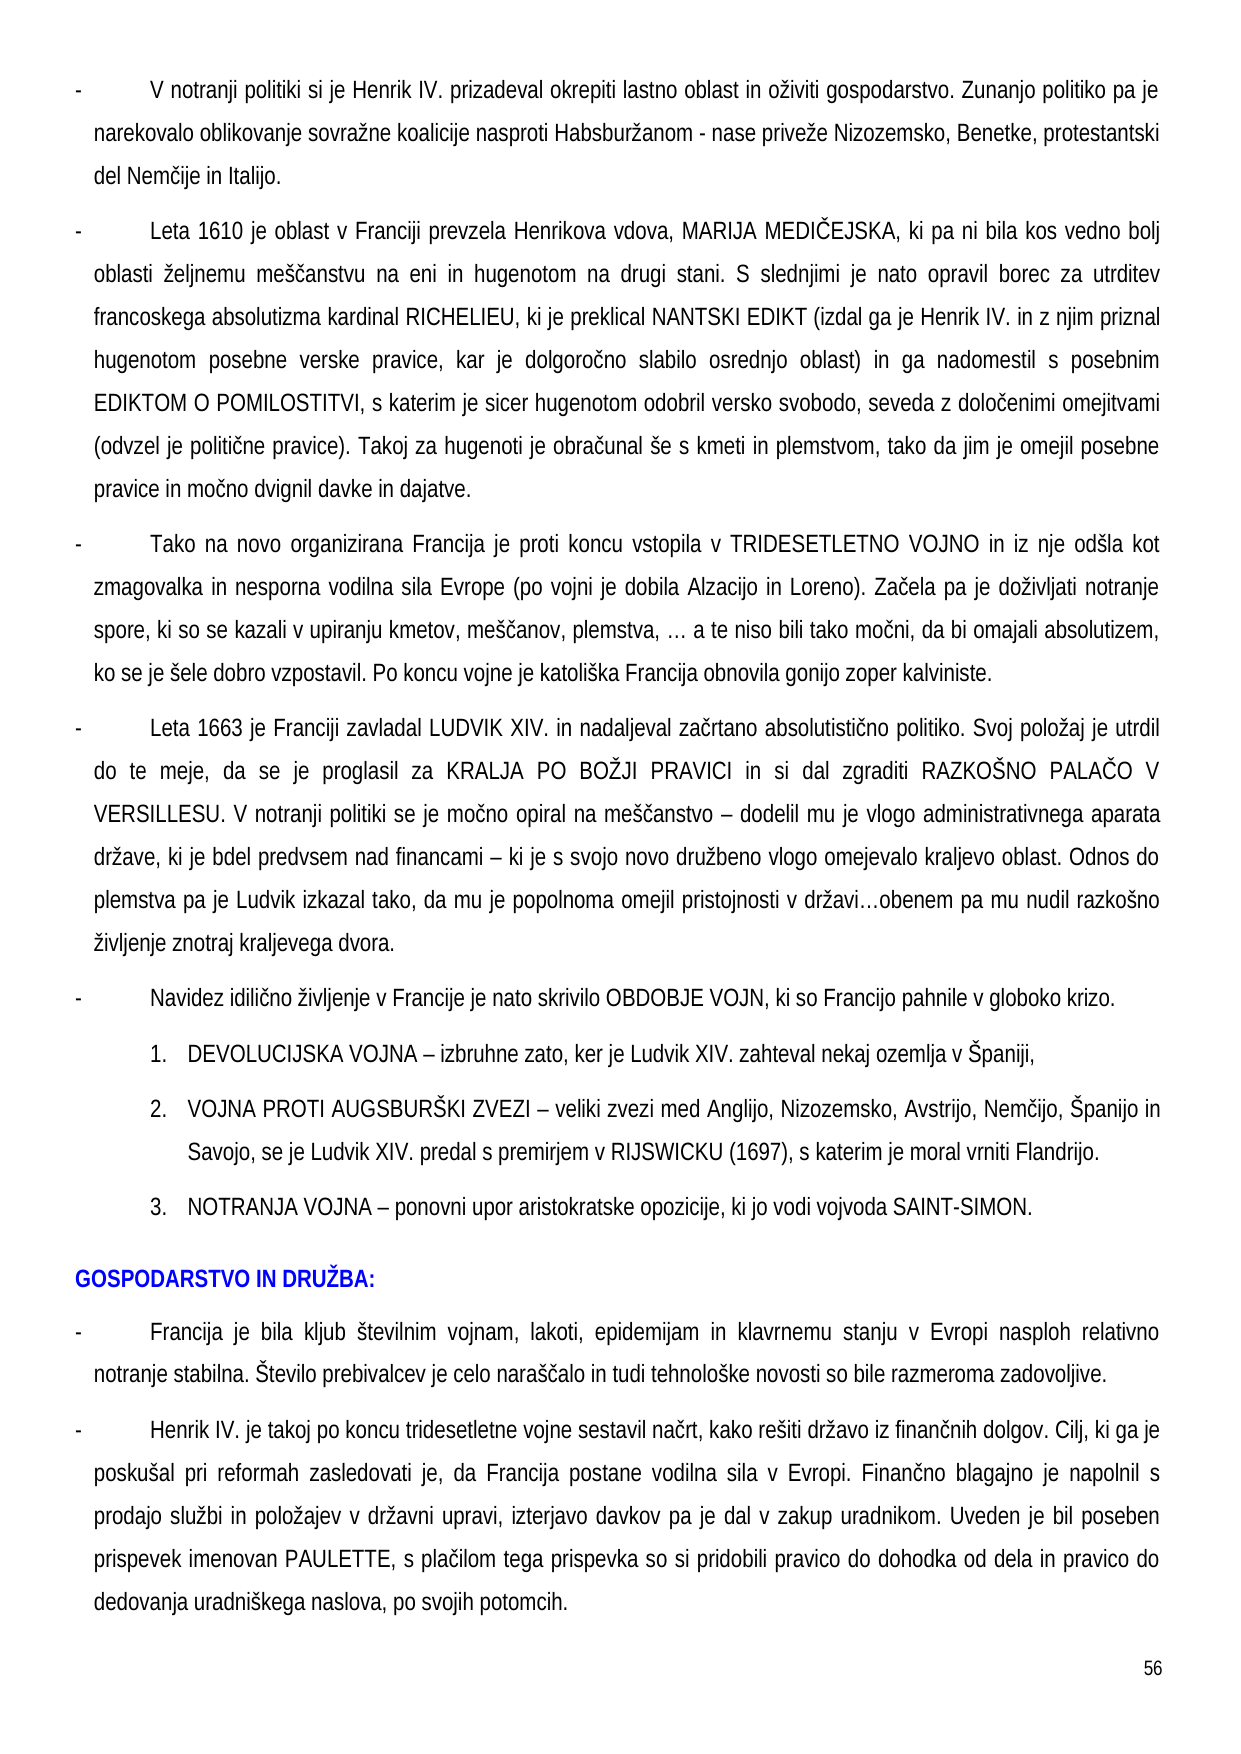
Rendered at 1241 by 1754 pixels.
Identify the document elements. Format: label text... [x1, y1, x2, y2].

list Henrik IV. je takoj po koncu tridesetletne vojne sestavil načrt, kako rešiti državo iz finančnih dolgov. Cilj, ki ga je poskušal pri reformah zasledovati je, da Francija postane vodilna sila v Evropi. Finančno blagajno je napolnil s prodajo službi in položajev v državni upravi, izterjavo davkov pa je dal v zakup uradnikom. Uveden je bil poseben prispevek imenovan PAULETTE, s plačilom tega prispevka so si pridobili pravico do dohodka od dela in pravico do dedovanja uradniškega naslova, po svojih potomcih. [75, 1415, 1162, 1615]
list Tako na novo organizirana Francija je proti koncu vstopila v TRIDESETLETNO VOJNO in iz nje odšla kot zmagovalka in nesporna vodilna sila Evrope (po vojni je dobila Alzacijo in Loreno). Začela pa je doživljati notranje spore, ki so se kazali v upiranju kmetov, meščanov, plemstva, … a te niso bili tako močni, da bi omajali absolutizem, ko se je šele dobro vzpostavil. Po koncu vojne je katoliška Francija obnovila gonijo zoper kalviniste. [75, 529, 1162, 686]
list DEVOLUCIJSKA VOJNA – izbruhne zato, ker je Ludvik XIV. zahteval nekaj ozemlja v Španiji, [150, 1039, 1162, 1067]
list Navidez idilično življenje v Francije je nato skrivilo OBDOBJE VOJN, ki so Francijo pahnile v globoko krizo. [75, 983, 1162, 1012]
list Leta 1663 je Franciji zavladal LUDVIK XIV. in nadaljeval začrtano absolutistično politiko. Svoj položaj je utrdil do te meje, da se je proglasil za KRALJA PO BOŽJI PRAVICI in si dal zgraditi RAZKOŠNO PALAČO V VERSILLESU. V notranji politiki se je močno opiral na meščanstvo – dodelil mu je vlogo administrativnega aparata države, ki je bdel predvsem nad financami – ki je s svojo novo družbeno vlogo omejevalo kraljevo oblast. Odnos do plemstva pa je Ludvik izkazal tako, da mu je popolnoma omejil pristojnosti v državi…obenem pa mu nudil razkošno življenje znotraj kraljevega dvora. [75, 713, 1162, 956]
list Francija je bila kljub številnim vojnam, lakoti, epidemijam in klavrnemu stanju v Evropi nasploh relativno notranje stabilna. Število prebivalcev je celo naraščalo in tudi tehnološke novosti so bile razmeroma zadovoljive. [75, 1317, 1162, 1388]
list VOJNA PROTI AUGSBURŠKI ZVEZI – veliki zvezi med Anglijo, Nizozemsko, Avstrijo, Nemčijo, Španijo in Savojo, se je Ludvik XIV. predal s premirjem v RIJSWICKU (1697), s katerim je moral vrniti Flandrijo. [150, 1094, 1162, 1166]
list V notranji politiki si je Henrik IV. prizadeval okrepiti lastno oblast in oživiti gospodarstvo. Zunanjo politiko pa je narekovalo oblikovanje sovražne koalicije nasproti Habsburžanom - nase priveže Nizozemsko, Benetke, protestantski del Nemčije in Italijo. [75, 75, 1162, 189]
text GOSPODARSTVO IN DRUŽBA: [75, 1264, 1162, 1293]
list Leta 1610 je oblast v Franciji prevzela Henrikova vdova, MARIJA MEDIČEJSKA, ki pa ni bila kos vedno bolj oblasti željnemu meščanstvu na eni in hugenotom na drugi stani. S slednjimi je nato opravil borec za utrditev francoskega absolutizma kardinal RICHELIEU, ki je preklical NANTSKI EDIKT (izdal ga je Henrik IV. in z njim priznal hugenotom posebne verske pravice, kar je dolgoročno slabilo osrednjo oblast) in ga nadomestil s posebnim EDIKTOM O POMILOSTITVI, s katerim je sicer hugenotom odobril versko svobodo, seveda z določenimi omejitvami (odvzel je politične pravice). Takoj za hugenoti je obračunal še s kmeti in plemstvom, tako da jim je omejil posebne pravice in močno dvignil davke in dajatve. [75, 216, 1162, 502]
list NOTRANJA VOJNA – ponovni upor aristokratske opozicije, ki jo vodi vojvoda SAINT-SIMON. [150, 1192, 1162, 1221]
